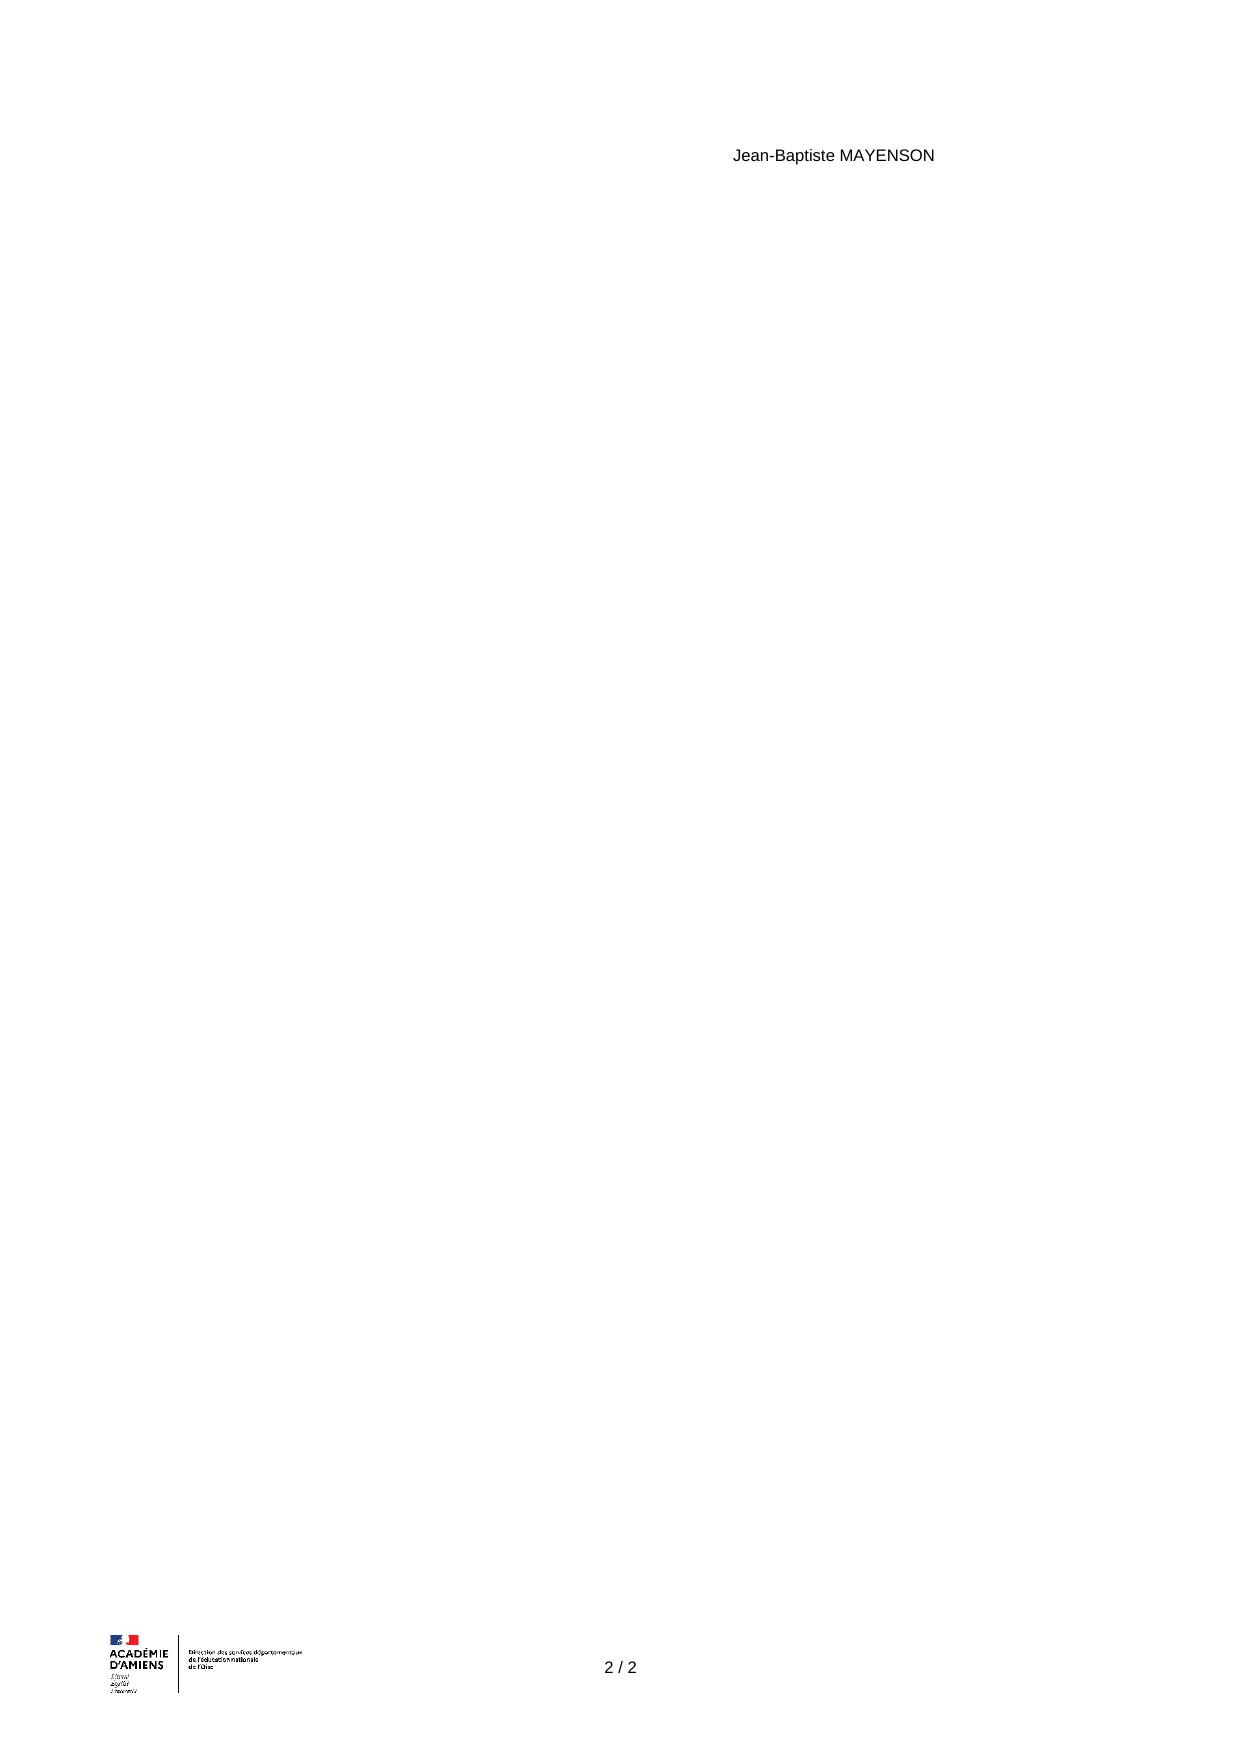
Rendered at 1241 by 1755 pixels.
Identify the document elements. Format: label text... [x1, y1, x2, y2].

table_cell Jean-Baptiste MAYENSON [528, 127, 1140, 165]
table_cell [100, 127, 528, 165]
